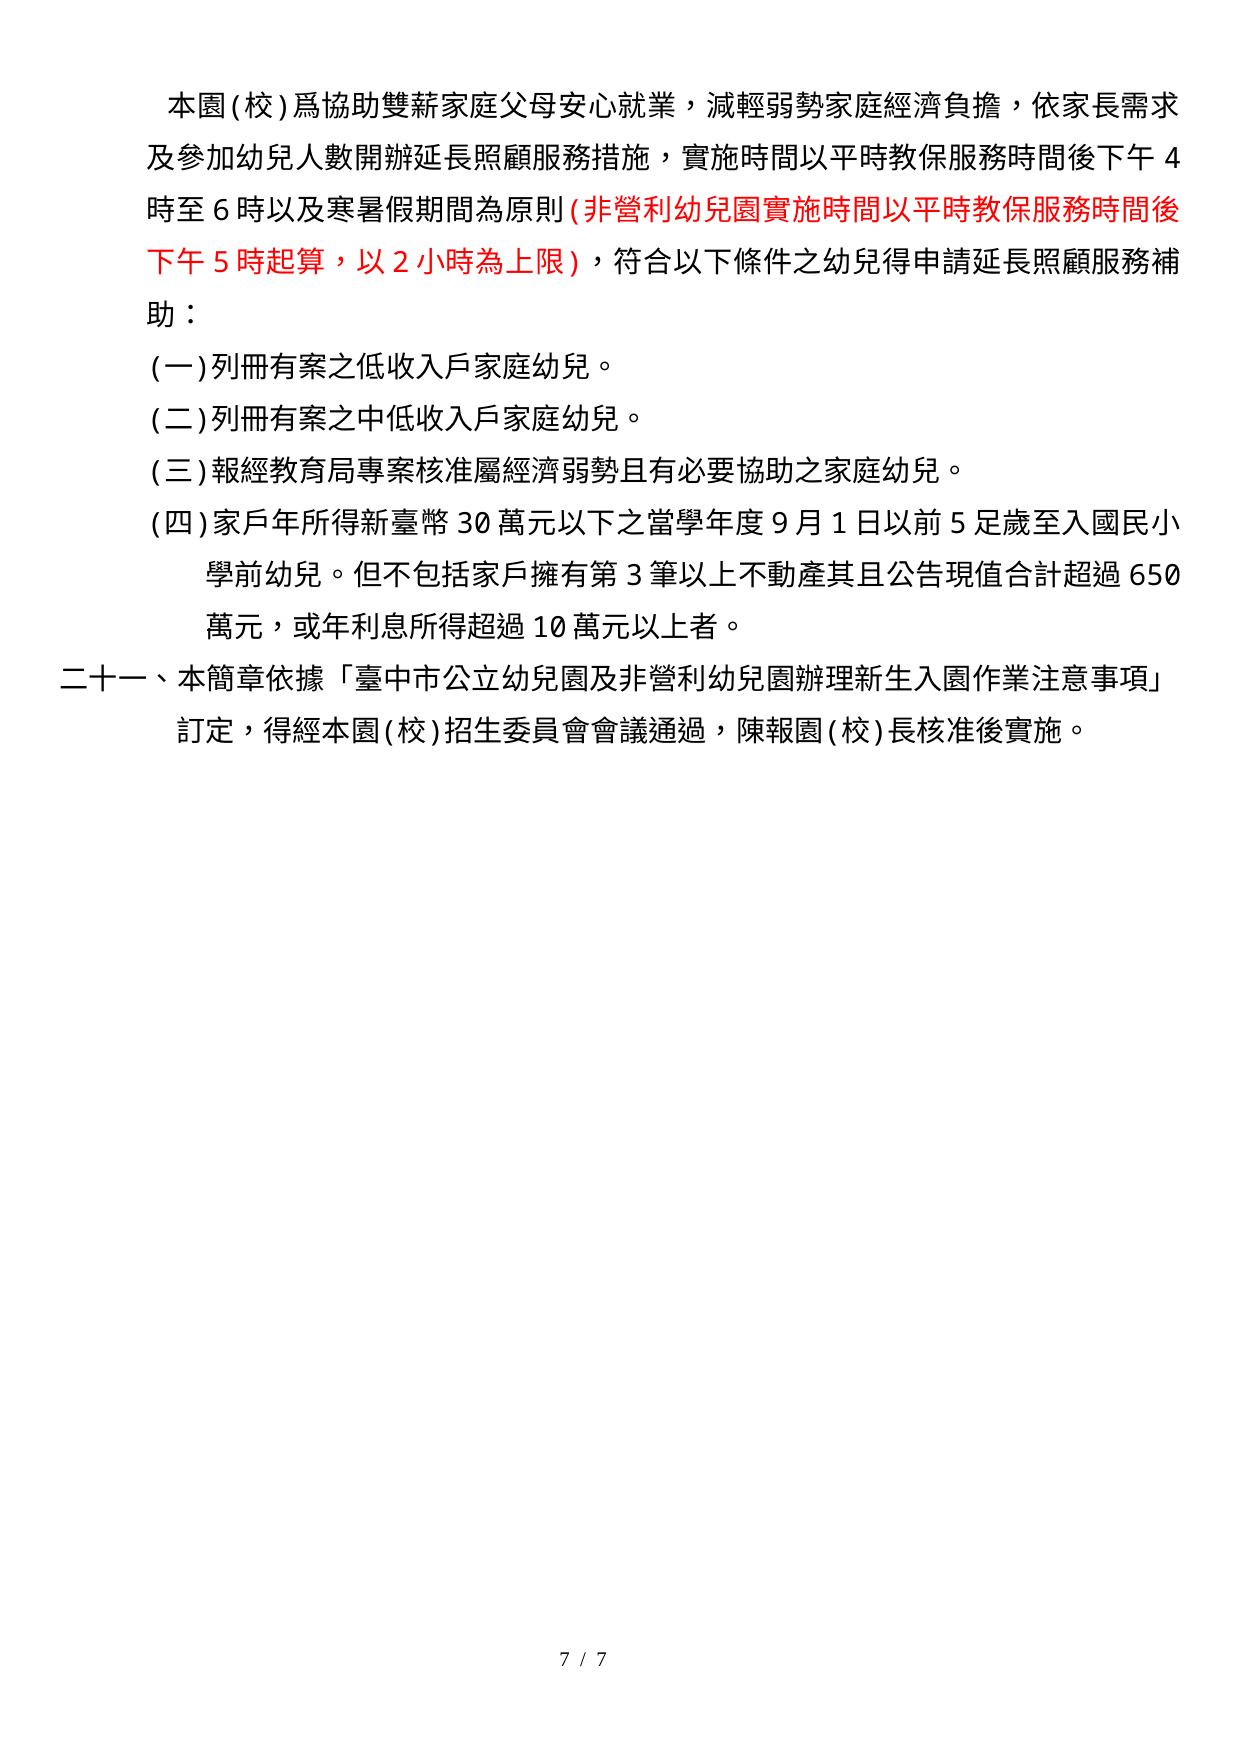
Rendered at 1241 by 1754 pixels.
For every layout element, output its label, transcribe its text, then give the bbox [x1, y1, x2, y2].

text (四)家戶年所得新臺幣30萬元以下之當學年度9月1日以前5足歲至入國民小學前幼兒。但不包括家戶擁有第3筆以上不動產其且公告現值合計超過650萬元，或年利息所得超過10萬元以上者。 [147, 492, 1181, 648]
text (二)列冊有案之中低收入戶家庭幼兒。 [147, 387, 1181, 439]
text (三)報經教育局專案核准屬經濟弱勢且有必要協助之家庭幼兒。 [147, 439, 1181, 492]
text 本園(校)爲協助雙薪家庭父母安心就業，減輕弱勢家庭經濟負擔，依家長需求及參加幼兒人數開辦延長照顧服務措施，實施時間以平時教保服務時間後下午4時至6時以及寒暑假期間為原則(非營利幼兒園實施時間以平時教保服務時間後下午5時起算，以2小時為上限)，符合以下條件之幼兒得申請延長照顧服務補助： [59, 75, 1181, 335]
text 二十一、本簡章依據「臺中市公立幼兒園及非營利幼兒園辦理新生入園作業注意事項」訂定，得經本園(校)招生委員會會議通過，陳報園(校)長核准後實施。 [59, 648, 1181, 752]
text (一)列冊有案之低收入戶家庭幼兒。 [147, 335, 1181, 387]
